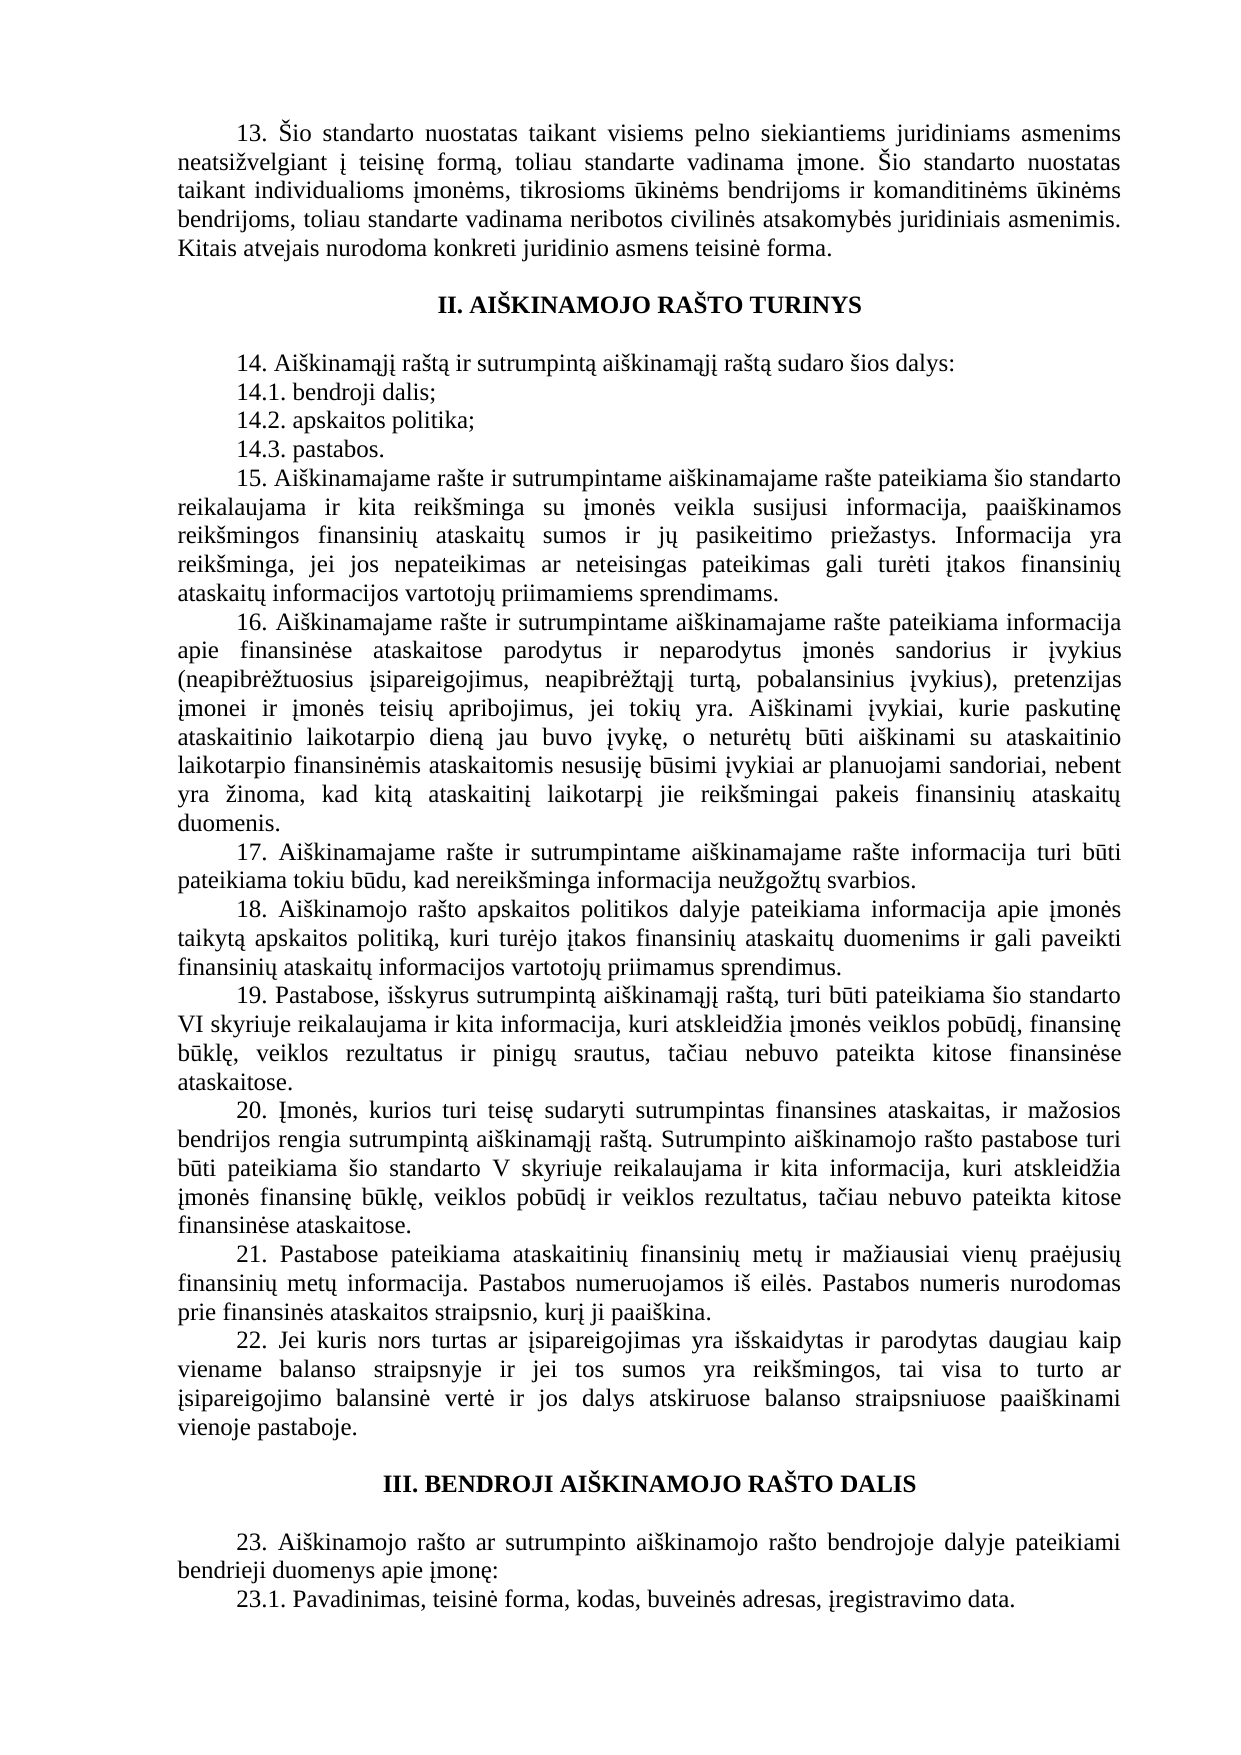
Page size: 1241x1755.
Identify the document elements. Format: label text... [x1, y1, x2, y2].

text 13. Šio standarto nuostatas taikant visiems pelno siekiantiems juridiniams asmenims neatsižvelgiant į teisinę formą, toliau standarte vadinama įmone. Šio standarto nuostatas taikant individualioms įmonėms, tikrosioms ūkinėms bendrijoms ir komanditinėms ūkinėms bendrijoms, toliau standarte vadinama neribotos civilinės atsakomybės juridiniais asmenimis. Kitais atvejais nurodoma konkreti juridinio asmens teisinė forma. [177, 118, 1122, 262]
text 20. Įmonės, kurios turi teisę sudaryti sutrumpintas finansines ataskaitas, ir mažosios bendrijos rengia sutrumpintą aiškinamąjį raštą. Sutrumpinto aiškinamojo rašto pastabose turi būti pateikiama šio standarto V skyriuje reikalaujama ir kita informacija, kuri atskleidžia įmonės finansinę būklę, veiklos pobūdį ir veiklos rezultatus, tačiau nebuvo pateikta kitose finansinėse ataskaitose. [177, 1096, 1122, 1239]
text 14.2. apskaitos politika; [177, 406, 1122, 434]
text 18. Aiškinamojo rašto apskaitos politikos dalyje pateikiama informacija apie įmonės taikytą apskaitos politiką, kuri turėjo įtakos finansinių ataskaitų duomenims ir gali paveikti finansinių ataskaitų informacijos vartotojų priimamus sprendimus. [177, 894, 1122, 981]
text 19. Pastabose, išskyrus sutrumpintą aiškinamąjį raštą, turi būti pateikiama šio standarto VI skyriuje reikalaujama ir kita informacija, kuri atskleidžia įmonės veiklos pobūdį, finansinę būklę, veiklos rezultatus ir pinigų srautus, tačiau nebuvo pateikta kitose finansinėse ataskaitose. [177, 981, 1122, 1096]
text III. BENDROJI AIŠKINAMOJO RAŠTO DALIS [177, 1469, 1122, 1498]
text 21. Pastabose pateikiama ataskaitinių finansinių metų ir mažiausiai vienų praėjusių finansinių metų informacija. Pastabos numeruojamos iš eilės. Pastabos numeris nurodomas prie finansinės ataskaitos straipsnio, kurį ji paaiškina. [177, 1239, 1122, 1326]
text 22. Jei kuris nors turtas ar įsipareigojimas yra išskaidytas ir parodytas daugiau kaip viename balanso straipsnyje ir jei tos sumos yra reikšmingos, tai visa to turto ar įsipareigojimo balansinė vertė ir jos dalys atskiruose balanso straipsniuose paaiškinami vienoje pastaboje. [177, 1326, 1122, 1441]
text 23.1. Pavadinimas, teisinė forma, kodas, buveinės adresas, įregistravimo data. [177, 1584, 1122, 1613]
text 23. Aiškinamojo rašto ar sutrumpinto aiškinamojo rašto bendrojoje dalyje pateikiami bendrieji duomenys apie įmonę: [177, 1527, 1122, 1584]
text 14.3. pastabos. [177, 434, 1122, 463]
text 15. Aiškinamajame rašte ir sutrumpintame aiškinamajame rašte pateikiama šio standarto reikalaujama ir kita reikšminga su įmonės veikla susijusi informacija, paaiškinamos reikšmingos finansinių ataskaitų sumos ir jų pasikeitimo priežastys. Informacija yra reikšminga, jei jos nepateikimas ar neteisingas pateikimas gali turėti įtakos finansinių ataskaitų informacijos vartotojų priimamiems sprendimams. [177, 463, 1122, 607]
text 14. Aiškinamąjį raštą ir sutrumpintą aiškinamąjį raštą sudaro šios dalys: [177, 348, 1122, 377]
text 14.1. bendroji dalis; [177, 377, 1122, 406]
text 17. Aiškinamajame rašte ir sutrumpintame aiškinamajame rašte informacija turi būti pateikiama tokiu būdu, kad nereikšminga informacija neužgožtų svarbios. [177, 837, 1122, 894]
text 16. Aiškinamajame rašte ir sutrumpintame aiškinamajame rašte pateikiama informacija apie finansinėse ataskaitose parodytus ir neparodytus įmonės sandorius ir įvykius (neapibrėžtuosius įsipareigojimus, neapibrėžtąjį turtą, pobalansinius įvykius), pretenzijas įmonei ir įmonės teisių apribojimus, jei tokių yra. Aiškinami įvykiai, kurie paskutinę ataskaitinio laikotarpio dieną jau buvo įvykę, o neturėtų būti aiškinami su ataskaitinio laikotarpio finansinėmis ataskaitomis nesusiję būsimi įvykiai ar planuojami sandoriai, nebent yra žinoma, kad kitą ataskaitinį laikotarpį jie reikšmingai pakeis finansinių ataskaitų duomenis. [177, 607, 1122, 837]
text II. Aiškinamojo rašto turinys [177, 291, 1122, 319]
